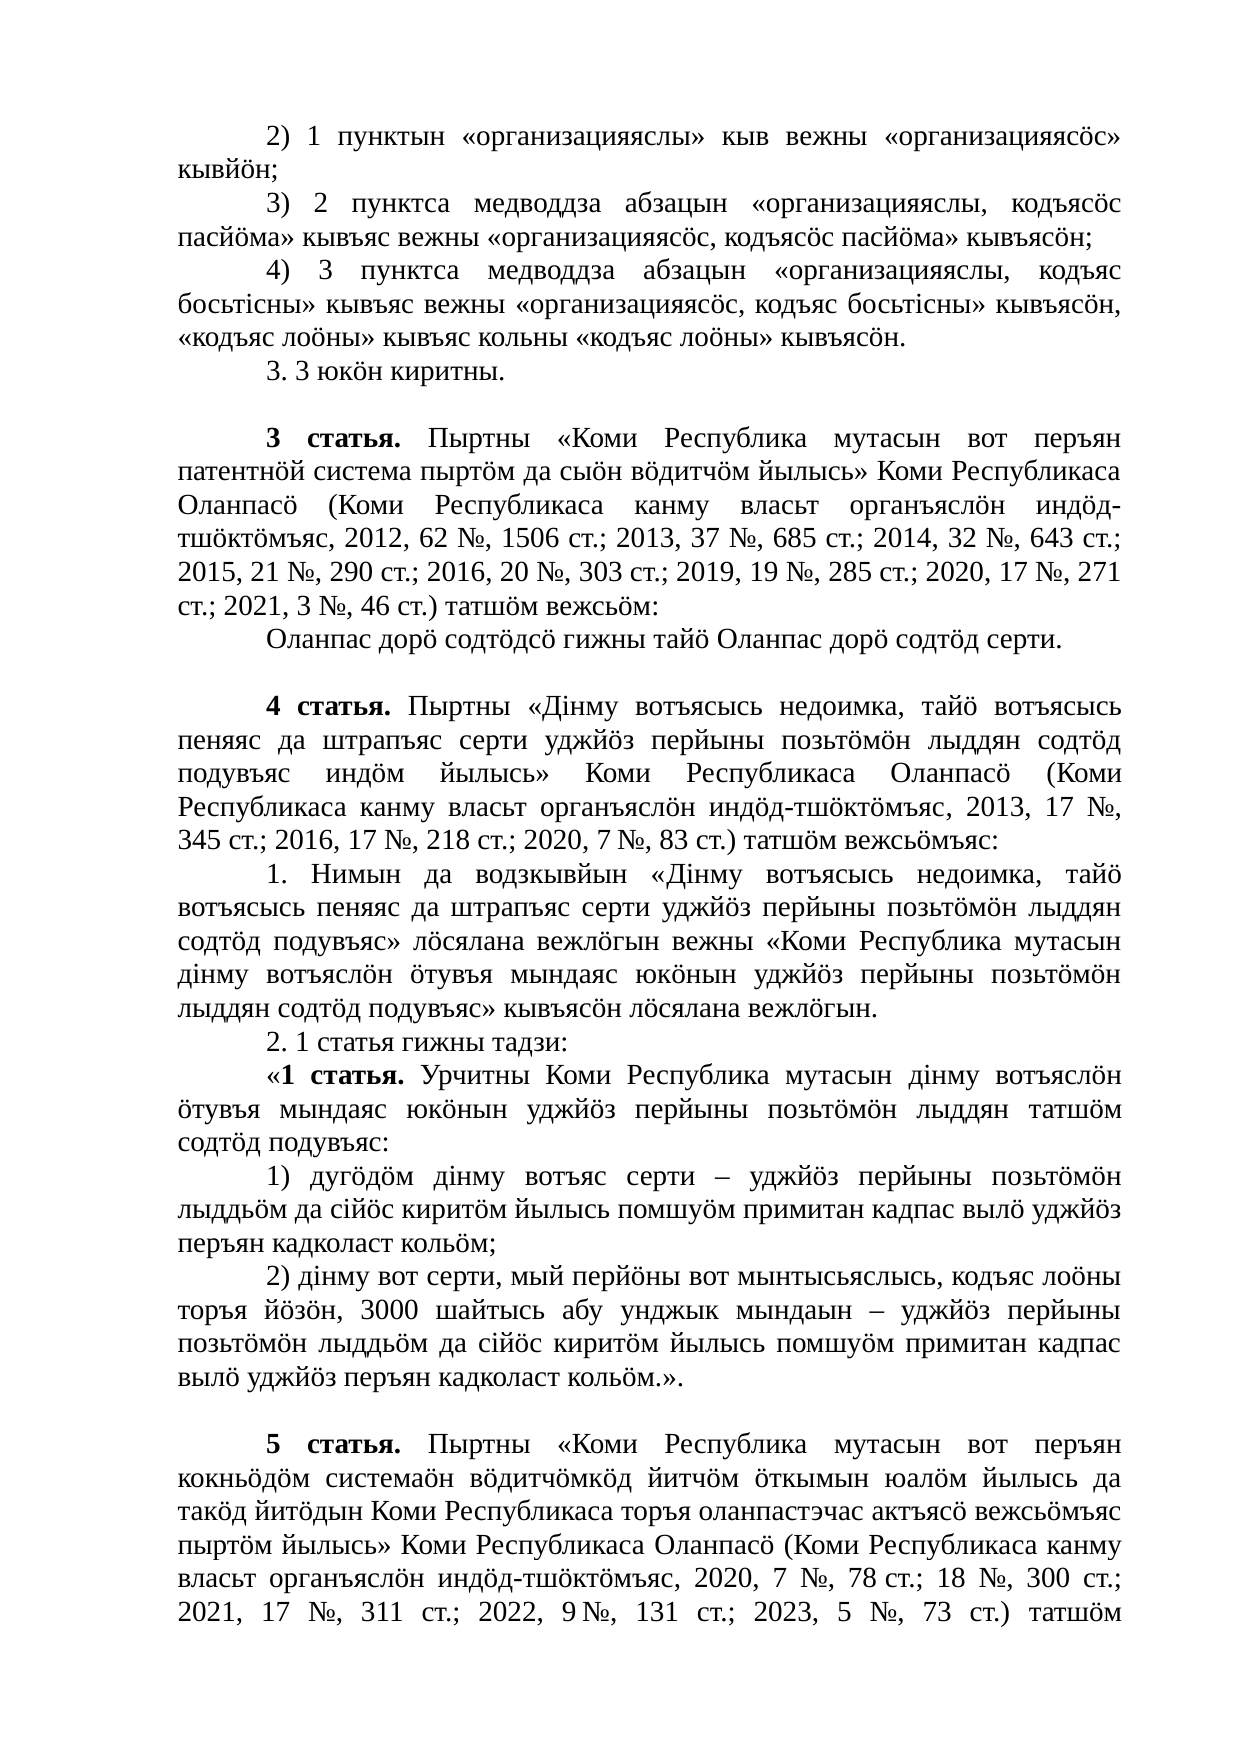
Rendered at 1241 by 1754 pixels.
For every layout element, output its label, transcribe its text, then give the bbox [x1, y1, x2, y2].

text 1) дугӧдӧм дінму вотъяс серти ‒ уджйӧз перйыны позьтӧмӧн лыддьӧм да сійӧс киритӧм йылысь помшуӧм примитан кадпас вылӧ уджйӧз перъян кадколаст кольӧм; [177, 1158, 1122, 1258]
text «1 статья. Урчитны Коми Республика мутасын дінму вотъяслӧн ӧтувъя мындаяс юкӧнын уджйӧз перйыны позьтӧмӧн лыддян татшӧм содтӧд подувъяс: [177, 1057, 1122, 1158]
text 3 статья. Пыртны «Коми Республика мутасын вот перъян патентнӧй система пыртӧм да сыӧн вӧдитчӧм йылысь» Коми Республикаса Оланпасӧ (Коми Республикаса канму власьт органъяслӧн индӧд-тшӧктӧмъяс, 2012, 62 №, 1506 ст.; 2013, 37 №, 685 ст.; 2014, 32 №, 643 ст.; 2015, 21 №, 290 ст.; 2016, 20 №, 303 ст.; 2019, 19 №, 285 ст.; 2020, 17 №, 271 ст.; 2021, 3 №, 46 ст.) татшӧм вежсьӧм: [177, 420, 1122, 621]
text 2) 1 пунктын «организацияяслы» кыв вежны «организацияясӧс» кывйӧн; [177, 118, 1122, 185]
text 3. 3 юкӧн киритны. [177, 353, 1122, 386]
text 3) 2 пунктса медводдза абзацын «организацияяслы, кодъясӧс пасйӧма» кывъяс вежны «организацияясӧс, кодъясӧс пасйӧма» кывъясӧн; [177, 185, 1122, 252]
text 5 статья. Пыртны «Коми Республика мутасын вот перъян кокньӧдӧм системаӧн вӧдитчӧмкӧд йитчӧм ӧткымын юалӧм йылысь да такӧд йитӧдын Коми Республикаса торъя оланпастэчас актъясӧ вежсьӧмъяс пыртӧм йылысь» Коми Республикаса Оланпасӧ (Коми Республикаса канму власьт органъяслӧн индӧд-тшӧктӧмъяс, 2020, 7 №, 78 ст.; 18 №, 300 ст.; 2021, 17 №, 311 ст.; 2022, 9 №, 131 ст.; 2023, 5 №, 73 ст.) татшӧм [177, 1426, 1122, 1627]
text 4 статья. Пыртны «Дінму вотъясысь недоимка, тайӧ вотъясысь пеняяс да штрапъяс серти уджйӧз перйыны позьтӧмӧн лыддян содтӧд подувъяс индӧм йылысь» Коми Республикаса Оланпасӧ (Коми Республикаса канму власьт органъяслӧн индӧд-тшӧктӧмъяс, 2013, 17 №, 345 ст.; 2016, 17 №, 218 ст.; 2020, 7 №, 83 ст.) татшӧм вежсьӧмъяс: [177, 688, 1122, 856]
text 1. Нимын да водзкывйын «Дінму вотъясысь недоимка, тайӧ вотъясысь пеняяс да штрапъяс серти уджйӧз перйыны позьтӧмӧн лыддян содтӧд подувъяс» лӧсялана вежлӧгын вежны «Коми Республика мутасын дінму вотъяслӧн ӧтувъя мындаяс юкӧнын уджйӧз перйыны позьтӧмӧн лыддян содтӧд подувъяс» кывъясӧн лӧсялана вежлӧгын. [177, 856, 1122, 1024]
text 2. 1 статья гижны тадзи: [177, 1024, 1122, 1057]
text 2) дінму вот серти, мый перйӧны вот мынтысьяслысь, кодъяс лоӧны торъя йӧзӧн, 3000 шайтысь абу унджык мындаын ‒ уджйӧз перйыны позьтӧмӧн лыддьӧм да сійӧс киритӧм йылысь помшуӧм примитан кадпас вылӧ уджйӧз перъян кадколаст кольӧм.». [177, 1258, 1122, 1393]
text 4) 3 пунктса медводдза абзацын «организацияяслы, кодъяс босьтісны» кывъяс вежны «организацияясӧс, кодъяс босьтісны» кывъясӧн, «кодъяс лоӧны» кывъяс кольны «кодъяс лоӧны» кывъясӧн. [177, 252, 1122, 353]
text Оланпас дорӧ содтӧдсӧ гижны тайӧ Оланпас дорӧ содтӧд серти. [177, 621, 1122, 655]
